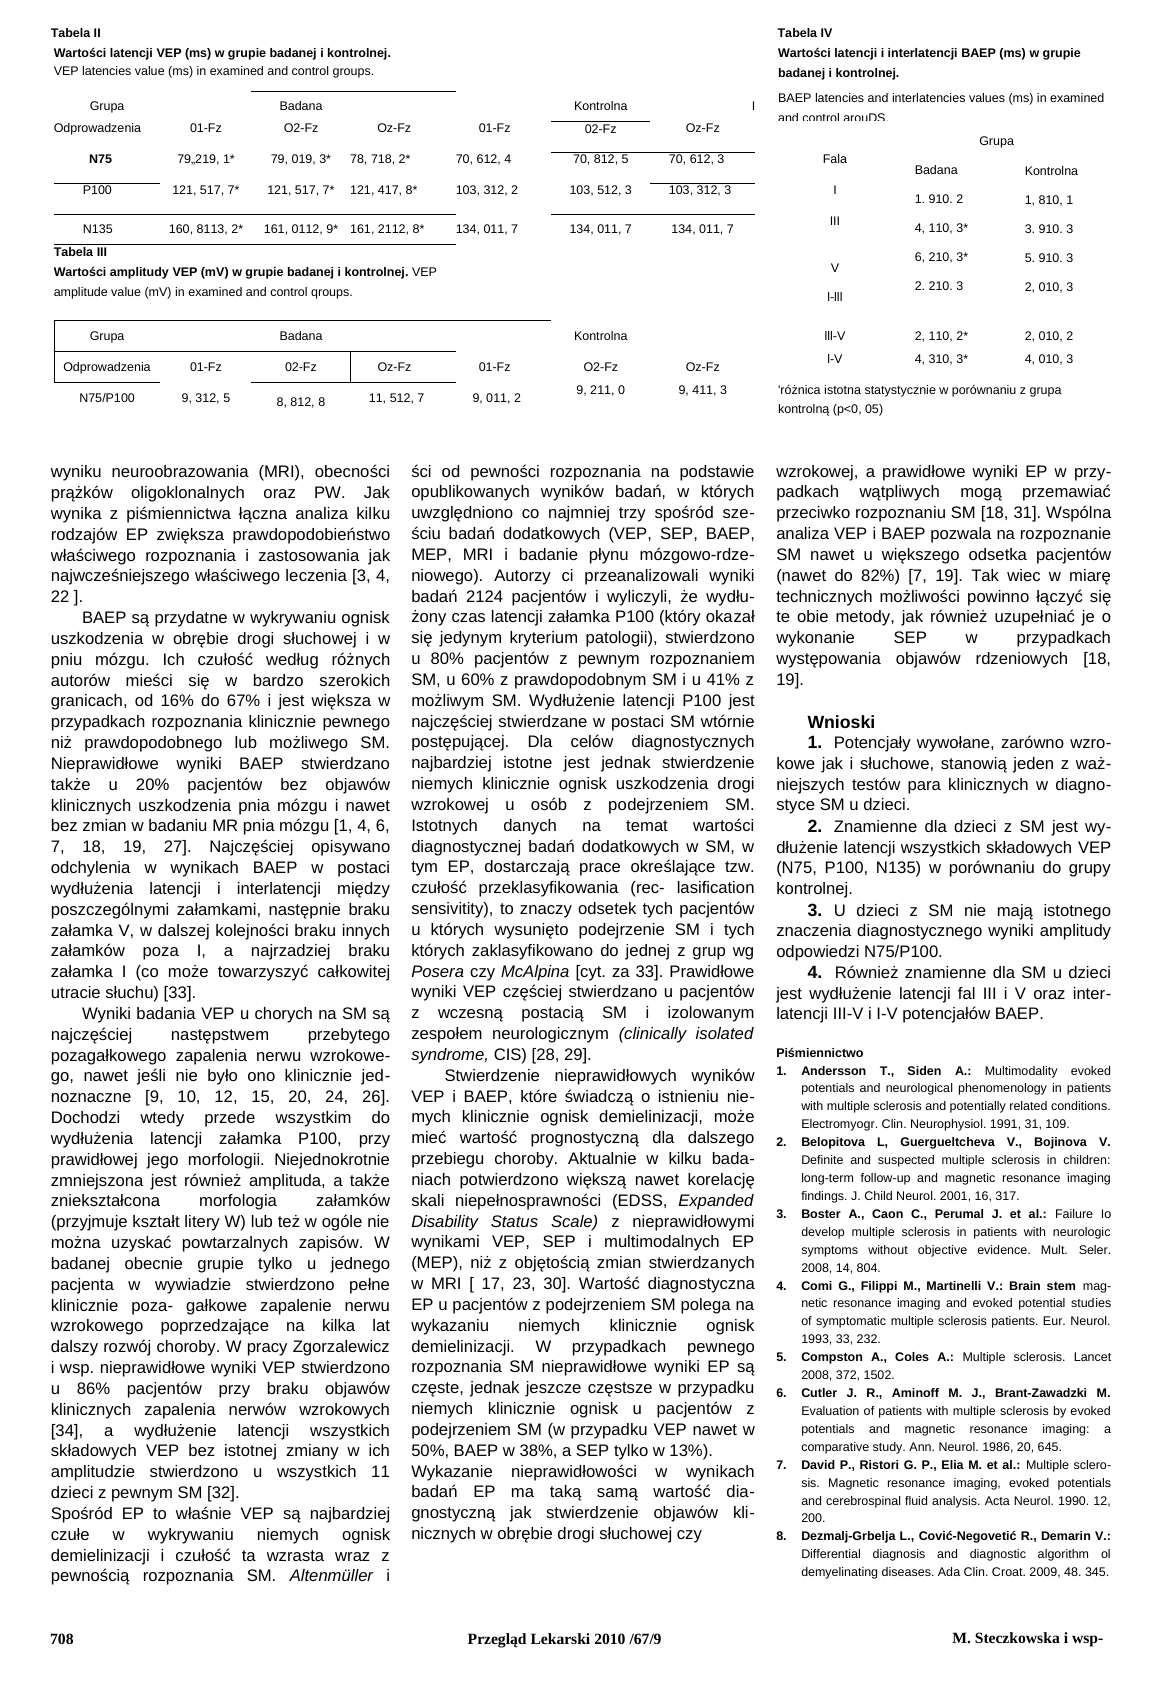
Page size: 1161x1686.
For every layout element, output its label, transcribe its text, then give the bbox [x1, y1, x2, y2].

table_cell 02-Fz [251, 352, 350, 382]
list Comi G., Filippi M., Martinelli V.: Brain stem mag­netic resonance imaging and evoked potential stud­ies of symptomatic multiple sclerosis patients. Eur. Neurol. 1993, 33, 232. [776, 1278, 1111, 1346]
text wyniku neuroobrazowania (MRI), obecno­ści prążków oligoklonalnych oraz PW. Jak wynika z piśmiennictwa łączna analiza kil­ku rodzajów EP zwiększa prawdopodobień­stwo właściwego rozpoznania i zastosowa­nia jak najwcześniejszego właściwego le­czenia [3, 4, 22 ]. [51, 462, 390, 606]
table_cell 2, 110, 2* [915, 320, 1024, 351]
table_cell 121, 517, 7* [251, 183, 350, 214]
subtitle Wnioski [776, 711, 1111, 732]
list Dezmalj-Grbelja L., Cović-Negovetić R., Demarin V.: Differential diagnosis and diagnostic algorithm ol demyelinating diseases. Ada Clin. Croat. 2009, 48. 345. [776, 1529, 1111, 1579]
text Spośród EP to właśnie VEP są najbar­dziej czułe w wykrywaniu niemych ognisk demielinizacji i czułość ta wzrasta wraz z pewnością rozpoznania SM. Altenmüller i Dichgans obliczyli czułość VEP w zależno­ [51, 1504, 390, 1588]
table_cell [160, 321, 251, 351]
table_cell [456, 321, 551, 351]
table_cell BAEP latencies and interlatencies values (ms) in examined and control arouDS. [755, 91, 1108, 121]
table_cell 79„219, 1* [160, 152, 251, 183]
table_cell [456, 91, 551, 121]
table_cell 121, 517, 7* [160, 183, 251, 214]
table_cell Badana [251, 321, 350, 351]
table_cell [456, 244, 551, 320]
text 708 [50, 1629, 80, 1647]
text Piśmiennictwo [776, 1045, 1111, 1059]
table_cell Kontrolna 1, 810, 1 3. 910. 3 5. 910. 3 2, 010, 3 [1025, 152, 1108, 320]
table_cell 9, 411, 3 [650, 382, 755, 421]
table_cell [755, 121, 914, 152]
table_cell 79, 019, 3* [251, 152, 350, 183]
table_cell P100 [54, 184, 160, 214]
table_cell 70, 612, 4 [456, 152, 551, 183]
table_cell 4, 010, 3 [1025, 351, 1108, 382]
table_cell 8, 812, 8 [251, 383, 350, 421]
table_cell V l-lll [755, 244, 914, 320]
table_cell 103, 512, 3 [551, 183, 650, 214]
table_cell 70, 612, 3 [650, 153, 755, 183]
table_cell 70, 812, 5 [551, 153, 650, 183]
list Również znamienne dla SM u dzieci jest wydłużenie latencji fal III i V oraz inter­latencji III-V i I-V potencjałów BAEP. [776, 962, 1111, 1023]
table_cell Fala [755, 152, 914, 183]
table_cell Odprowadzenia [54, 121, 160, 152]
table_cell Tabela III Wartości amplitudy VEP (mV) w grupie badanej i kontrolnej. VEP amplitude value (mV) in examined and control qroups. [54, 245, 456, 320]
table_cell lll-V [755, 320, 914, 351]
table_header [551, 46, 650, 91]
list Cutler J. R., Aminoff M. J., Brant-Zawadzki M. Evaluation of patients with multiple sclerosis by evoked potentials and magnetic resonance imaging: a comparative study. Ann. Neurol. 1986, 20, 645. [776, 1386, 1111, 1454]
table_cell 160, 8113, 2* [160, 215, 251, 244]
table_cell [650, 320, 755, 351]
table_cell 121, 417, 8* [350, 183, 456, 214]
table_cell 4, 310, 3* [915, 351, 1024, 382]
list Boster A., Caon C., Perumal J. et al.: Failure Io develop multiple sclerosis in patients with neurologic symptoms without objective evidence. Mult. Seler. 2008, 14, 804. [776, 1206, 1111, 1274]
table_cell Oz-Fz [350, 121, 456, 152]
table_cell O2-Fz [251, 121, 350, 152]
table_cell 11, 512, 7 [350, 383, 456, 421]
table_cell 103, 312, 2 [456, 183, 551, 214]
table_cell 2, 010, 2 [1025, 320, 1108, 351]
table_cell Grupa [55, 321, 160, 351]
table_cell 'różnica istotna statystycznie w porównaniu z grupa kontrolną (p<0, 05) [755, 382, 1108, 421]
table_cell 9, 211, 0 [551, 382, 650, 421]
list Belopitova L, Guergueltcheva V., Bojinova V. Definite and suspected multiple sclerosis in children: long-term follow-up and magnetic resonance imaging findings. J. Child Neurol. 2001, 16, 317. [776, 1135, 1111, 1203]
table_cell Oz-Fz [351, 352, 456, 382]
table_cell N135 [54, 215, 160, 244]
text Wykazanie nieprawidłowości w wyni­kach badań EP ma taką samą wartość dia­gnostyczną jak stwierdzenie objawów kli­nicznych w obrębie drogi słuchowej czy [411, 1461, 754, 1543]
table_cell Odprowadzenia [55, 352, 160, 382]
text Wyniki badania VEP u chorych na SM są najczęściej następstwem przebytego pozagałkowego zapalenia nerwu wzrokowe­go, nawet jeśli nie było ono klinicznie jed­noznaczne [9, 10, 12, 15, 20, 24, 26]. Dochodzi wtedy przede wszystkim do wydłużenia la­tencji załamka P100, przy prawidłowej jego morfologii. Niejednokrotnie zmniejszona jest również amplituda, a także zniekształcona morfologia załamków (przyjmuje kształt li­tery W) lub też w ogóle nie można uzyskać powtarzalnych zapisów. W badanej obec­nie grupie tylko u jednego pacjenta w wy­wiadzie stwierdzono pełne klinicznie poza- gałkowe zapalenie nerwu wzrokowego po­przedzające na kilka lat dalszy rozwój cho­roby. W pracy Zgorzalewicz i wsp. nieprawi­dłowe wyniki VEP stwierdzono u 86% pacjen­tów przy braku objawów klinicznych zapale­nia nerwów wzrokowych [34], a wydłużenie latencji wszystkich składowych VEP bez istot­nej zmiany w ich amplitudzie stwierdzono u wszystkich 11 dzieci z pewnym SM [32]. [51, 1004, 390, 1502]
text ści od pewności rozpoznania na podstawie opublikowanych wyników badań, w których uwzględniono co najmniej trzy spośród sze­ściu badań dodatkowych (VEP, SEP, BAEP, MEP, MRI i badanie płynu mózgowo-rdze­niowego). Autorzy ci przeanalizowali wyniki badań 2124 pacjentów i wyliczyli, że wydłu­żony czas latencji załamka P100 (który oka­zał się jedynym kryterium patologii), stwier­dzono u 80% pacjentów z pewnym rozpo­znaniem SM, u 60% z prawdopodobnym SM i u 41% z możliwym SM. Wydłużenie laten­cji P100 jest najczęściej stwierdzane w po­staci SM wtórnie postępującej. Dla celów diagnostycznych najbardziej istotne jest jed­nak stwierdzenie niemych klinicznie ognisk uszkodzenia drogi wzrokowej u osób z po­dejrzeniem SM. Istotnych danych na temat wartości diagnostycznej badań dodatkowych w SM, w tym EP, dostarczają prace okre­ślające tzw. czułość przeklasyfikowania (rec- lasification sensivitity), to znaczy odsetek tych pacjentów u których wysunięto podej­rzenie SM i tych których zaklasyfikowano do jednej z grup wg Posera czy McAlpina [cyt. za 33]. Prawidłowe wyniki VEP częściej stwierdzano u pacjentów z wczesną posta­cią SM i izolowanym zespołem neurologicz­nym (clinically isolated syndrome, CIS) [28, 29]. [411, 461, 754, 1064]
table_cell III [755, 214, 914, 244]
text Stwierdzenie nieprawidłowych wyników VEP i BAEP, które świadczą o istnieniu nie­mych klinicznie ognisk demielinizacji, może mieć wartość prognostyczną dla dalszego przebiegu choroby. Aktualnie w kilku bada­niach potwierdzono większą nawet korela­cję skali niepełnosprawności (EDSS, Expan­ded Disability Status Scale) z nieprawidło­wymi wynikami VEP, SEP i multimodalnych EP (MEP), niż z objętością zmian stwierdza­nych w MRI [ 17, 23, 30]. Wartość diagno­styczna EP u pacjentów z podejrzeniem SM polega na wykazaniu niemych klinicznie ognisk demielinizacji. W przypadkach pew­nego rozpoznania SM nieprawidłowe wyni­ki EP są częste, jednak jeszcze częstsze w przypadku niemych klinicznie ognisk u pa­cjentów z podejrzeniem SM (w przypadku VEP nawet w 50%, BAEP w 38%, a SEP tylko w 13%). [411, 1066, 754, 1460]
table_cell I [755, 183, 914, 214]
table_cell [350, 92, 456, 121]
table_cell Oz-Fz [650, 351, 755, 382]
table_cell 161, 0112, 9* [251, 215, 350, 244]
table_cell [350, 321, 456, 351]
table_cell 161, 2112, 8* [350, 215, 456, 244]
text Tabela II Tabela IV [51, 26, 843, 40]
table_cell 9, 312, 5 [160, 382, 251, 421]
table_cell 01-Fz [456, 121, 551, 152]
list U dzieci z SM nie mają istotnego zna­czenia diagnostycznego wyniki amplitudy odpowiedzi N75/P100. [776, 899, 1111, 961]
list Compston A., Coles A.: Multiple sclerosis. Lancet 2008, 372, 1502. [776, 1350, 1111, 1382]
table_cell Kontrolna [551, 91, 650, 121]
table_cell l-V [755, 351, 914, 382]
table_cell 103, 312, 3 [650, 184, 755, 214]
table_cell 134, 011, 7 [551, 215, 650, 244]
text Przegląd Lekarski 2010 /67/9 [467, 1629, 700, 1647]
table_cell O2-Fz [551, 351, 650, 382]
table_cell 134, 011, 7 [456, 214, 551, 244]
table_cell 02-Fz [551, 122, 650, 152]
text M. Steczkowska i wsp- [952, 1628, 1108, 1646]
text BAEP są przydatne w wykrywaniu ognisk uszkodzenia w obrębie drogi słucho­wej i w pniu mózgu. Ich czułość według róż­nych autorów mieści się w bardzo szero­kich granicach, od 16% do 67% i jest więk­sza w przypadkach rozpoznania klinicznie pewnego niż prawdopodobnego lub możli­wego SM. Nieprawidłowe wyniki BAEP stwierdzano także u 20% pacjentów bez objawów klinicznych uszkodzenia pnia mó­zgu i nawet bez zmian w badaniu MR pnia mózgu [1, 4, 6, 7, 18, 19, 27]. Najczęściej opi­sywano odchylenia w wynikach BAEP w postaci wydłużenia latencji i interlatencji między poszczególnymi załamkami, następ­nie braku załamka V, w dalszej kolejności braku innych załamków poza I, a najrzadziej braku załamka I (co może towarzyszyć cał­kowitej utracie słuchu) [33]. [51, 608, 390, 1002]
table_header [650, 46, 755, 91]
list David P., Ristori G. P., Elia M. et al.: Multiple sclero­sis. Magnetic resonance imaging, evoked potentials and cerebrospinal fluid analysis. Acta Neurol. 1990. 12, 200. [776, 1457, 1111, 1525]
table_cell [551, 244, 650, 320]
table_cell Oz-Fz [650, 121, 755, 152]
list Andersson T., Siden A.: Multimodality evoked potentials and neurological phenomenology in pa­tients with multiple sclerosis and potentially related conditions. Electromyogr. Clin. Neurophysiol. 1991, 31, 109. [776, 1063, 1111, 1131]
table_cell Badana [251, 92, 350, 121]
table_cell [1025, 121, 1108, 152]
table_cell Grupa Badana 1. 910. 2 4, 110, 3* 6, 210, 3* 2. 210. 3 [915, 121, 1024, 320]
table_cell 134, 011, 7 [650, 215, 755, 244]
table_cell 01-Fz [160, 352, 251, 382]
table_cell 01-Fz [456, 351, 551, 382]
table_cell [160, 91, 251, 121]
table_cell Grupa [54, 91, 160, 121]
table_cell N75/P100 [54, 383, 160, 421]
text wzrokowej, a prawidłowe wyniki EP w przy­padkach wątpliwych mogą przemawiać przeciwko rozpoznaniu SM [18, 31]. Wspól­na analiza VEP i BAEP pozwala na rozpo­znanie SM nawet u większego odsetka pa­cjentów (nawet do 82%) [7, 19]. Tak wiec w miarę technicznych możliwości powinno łą­czyć się te obie metody, jak również uzupeł­niać je o wykonanie SEP w przypadkach występowania objawów rdzeniowych [18, 19]. [776, 461, 1111, 689]
table_cell 01-Fz [160, 121, 251, 152]
table_header Wartości latencji VEP (ms) w grupie badanej i kontrolnej. VEP latencies value (ms) in examined and control groups. [54, 46, 456, 91]
table_cell 9, 011, 2 [456, 382, 551, 421]
table_cell 78, 718, 2* [350, 152, 456, 183]
table_header Wartości latencji i interlatencji BAEP (ms) w grupie badanej i kontrolnej. [755, 46, 1108, 91]
list Potencjały wywołane, zarówno wzro­kowe jak i słuchowe, stanowią jeden z waż­niejszych testów para klinicznych w diagno­styce SM u dzieci. [776, 732, 1111, 814]
table_cell N75 [54, 152, 160, 183]
table_header [456, 46, 551, 91]
table_cell I [650, 91, 755, 121]
table_cell [650, 244, 755, 320]
table_cell Kontrolna [551, 320, 650, 351]
list Znamienne dla dzieci z SM jest wy­dłużenie latencji wszystkich składowych VEP (N75, P100, N135) w porównaniu do grupy kontrolnej. [776, 816, 1111, 898]
